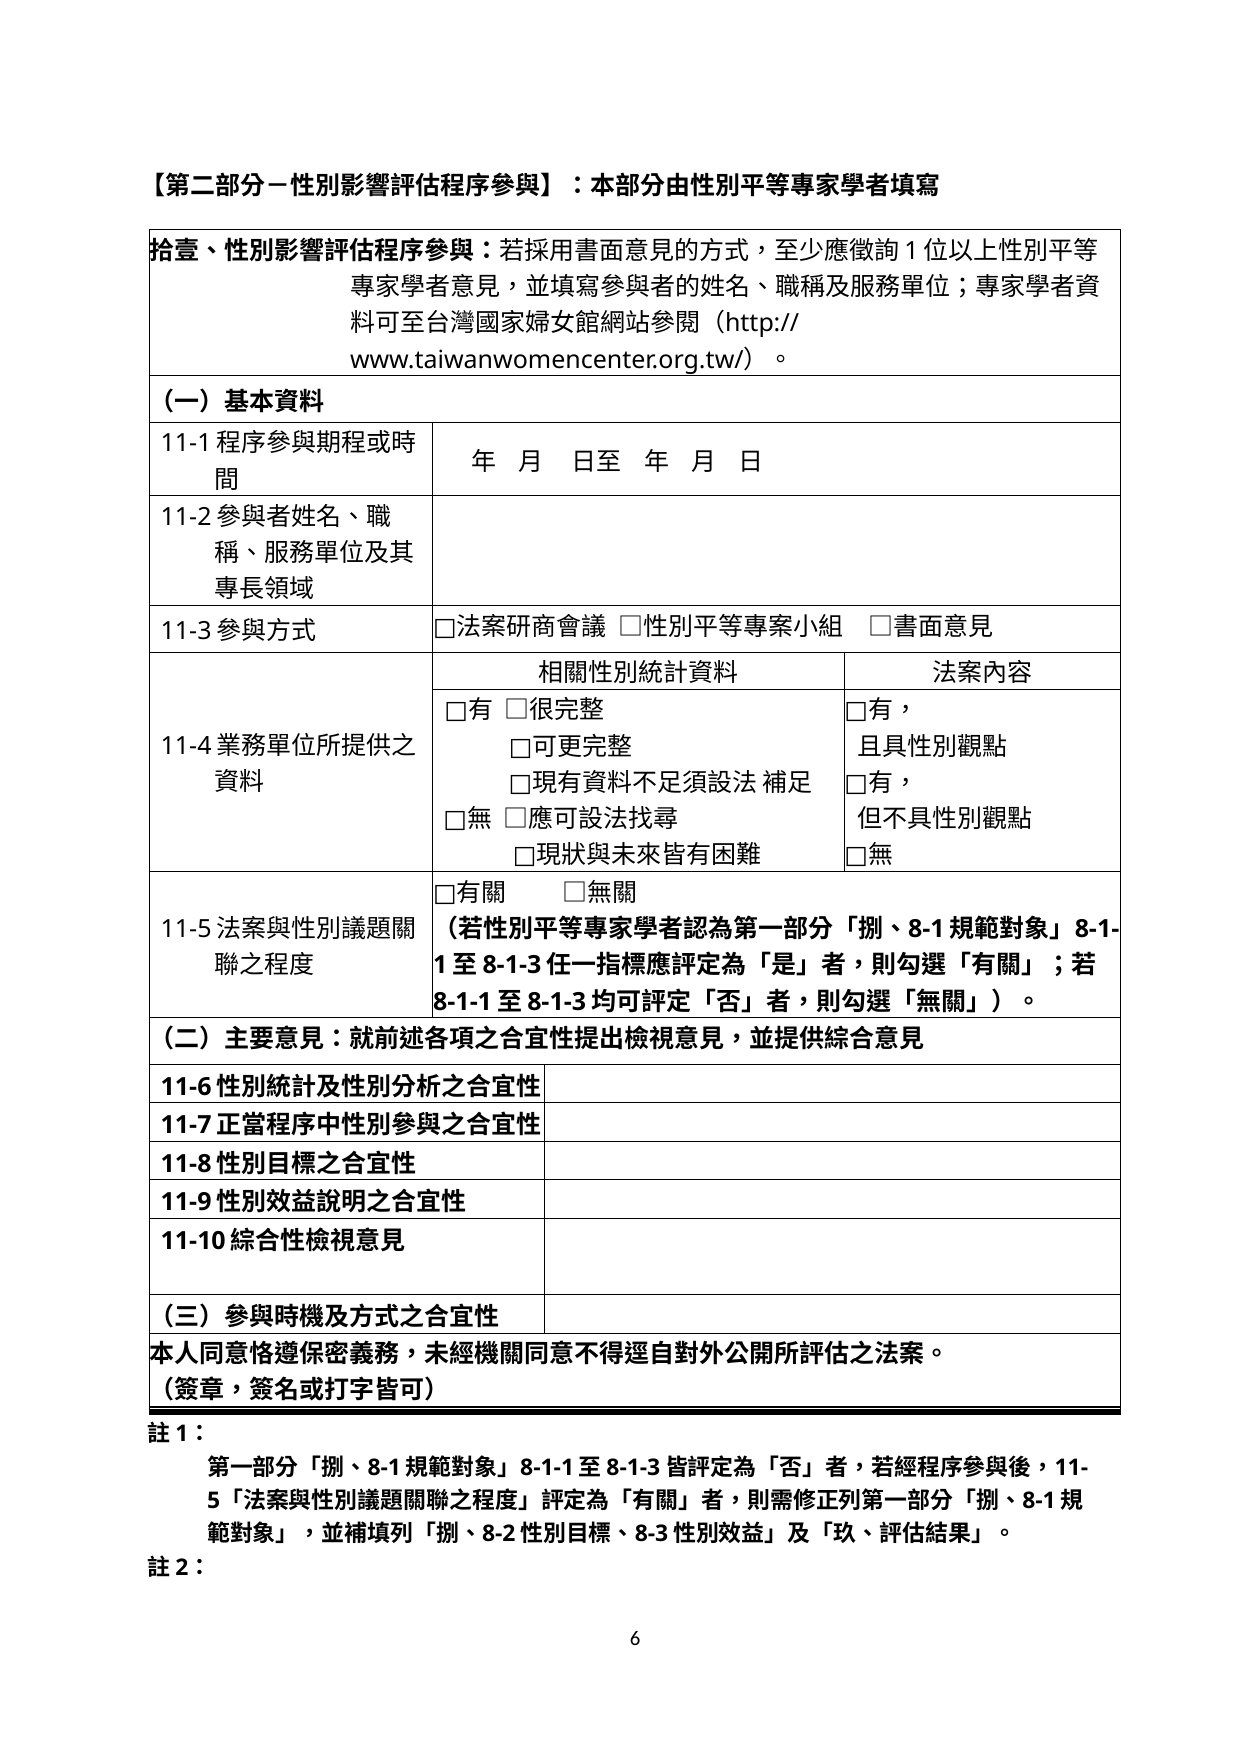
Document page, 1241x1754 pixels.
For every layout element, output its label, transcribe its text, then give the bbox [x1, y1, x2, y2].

text 第一部分「捌、8-1規範對象」8-1-1至8-1-3皆評定為「否」者，若經程序參與後，11-5「法案與性別議題關聯之程度」評定為「有關」者，則需修正列第一部分「捌、8-1規範對象」，並補填列「捌、8-2性別目標、8-3性別效益」及「玖、評估結果」。 [207, 1449, 1104, 1549]
table_cell 11-3參與方式 [150, 606, 432, 652]
text [148, 202, 1104, 229]
table_cell 本人同意恪遵保密義務，未經機關同意不得逕自對外公開所評估之法案。 （簽章，簽名或打字皆可） [150, 1334, 1120, 1406]
table_cell 11-5法案與性別議題關聯之程度 [150, 872, 432, 1017]
table_cell [545, 1065, 1120, 1102]
table_cell [545, 1103, 1120, 1141]
table_cell [545, 1295, 1120, 1332]
table_cell □有關 □無關 （若性別平等專家學者認為第一部分「捌、8-1規範對象」8-1-1至8-1-3任一指標應評定為「是」者，則勾選「有關」；若8-1-1至8-1-3均可評定「否」者，則勾選「無關」）。 [433, 872, 1120, 1017]
table_cell 11-6性別統計及性別分析之合宜性 [150, 1065, 544, 1102]
table_cell （二）主要意見：就前述各項之合宜性提出檢視意見，並提供綜合意見 [150, 1018, 1120, 1064]
table_cell [545, 1219, 1120, 1294]
table_cell 11-2參與者姓名、職稱、服務單位及其專長領域 [150, 496, 432, 605]
table_cell [545, 1180, 1120, 1218]
table_cell 年 月 日至 年 月 日 [433, 423, 1120, 495]
table_cell 11-1程序參與期程或時間 [150, 423, 432, 495]
text 註2： [148, 1549, 1137, 1582]
table_header 拾壹、性別影響評估程序參與：若採用書面意見的方式，至少應徵詢1位以上性別平等專家學者意見，並填寫參與者的姓名、職稱及服務單位；專家學者資料可至台灣國家婦女館網站參閱（http://www.taiwanwomencenter.org.tw/）。 [150, 230, 1120, 375]
table_cell 11-7正當程序中性別參與之合宜性 [150, 1103, 544, 1141]
table_cell [433, 496, 1120, 605]
table_cell 11-10綜合性檢視意見 [150, 1219, 544, 1294]
table_cell 法案內容 [845, 653, 1120, 689]
table_cell 11-4業務單位所提供之資料 [150, 653, 432, 871]
table_cell [545, 1142, 1120, 1179]
text 【第二部分－性別影響評估程序參與】：本部分由性別平等專家學者填寫 [140, 164, 1092, 202]
table_cell 11-8性別目標之合宜性 [150, 1142, 544, 1179]
table_cell 相關性別統計資料 [433, 653, 844, 689]
table_cell （三）參與時機及方式之合宜性 [150, 1295, 544, 1332]
table_cell □有， 且具性別觀點 □有， 但不具性別觀點 □無 [845, 690, 1120, 871]
table_cell □法案研商會議 □性別平等專案小組 □書面意見 [433, 606, 1120, 652]
text 註1： [148, 1410, 1104, 1449]
table_cell 11-9性別效益說明之合宜性 [150, 1180, 544, 1218]
table_cell □有 □很完整 □可更完整 □現有資料不足須設法 補足 □無 □應可設法找尋 □現狀與未來皆有困難 [433, 690, 844, 871]
table_cell （一）基本資料 [150, 376, 1120, 422]
